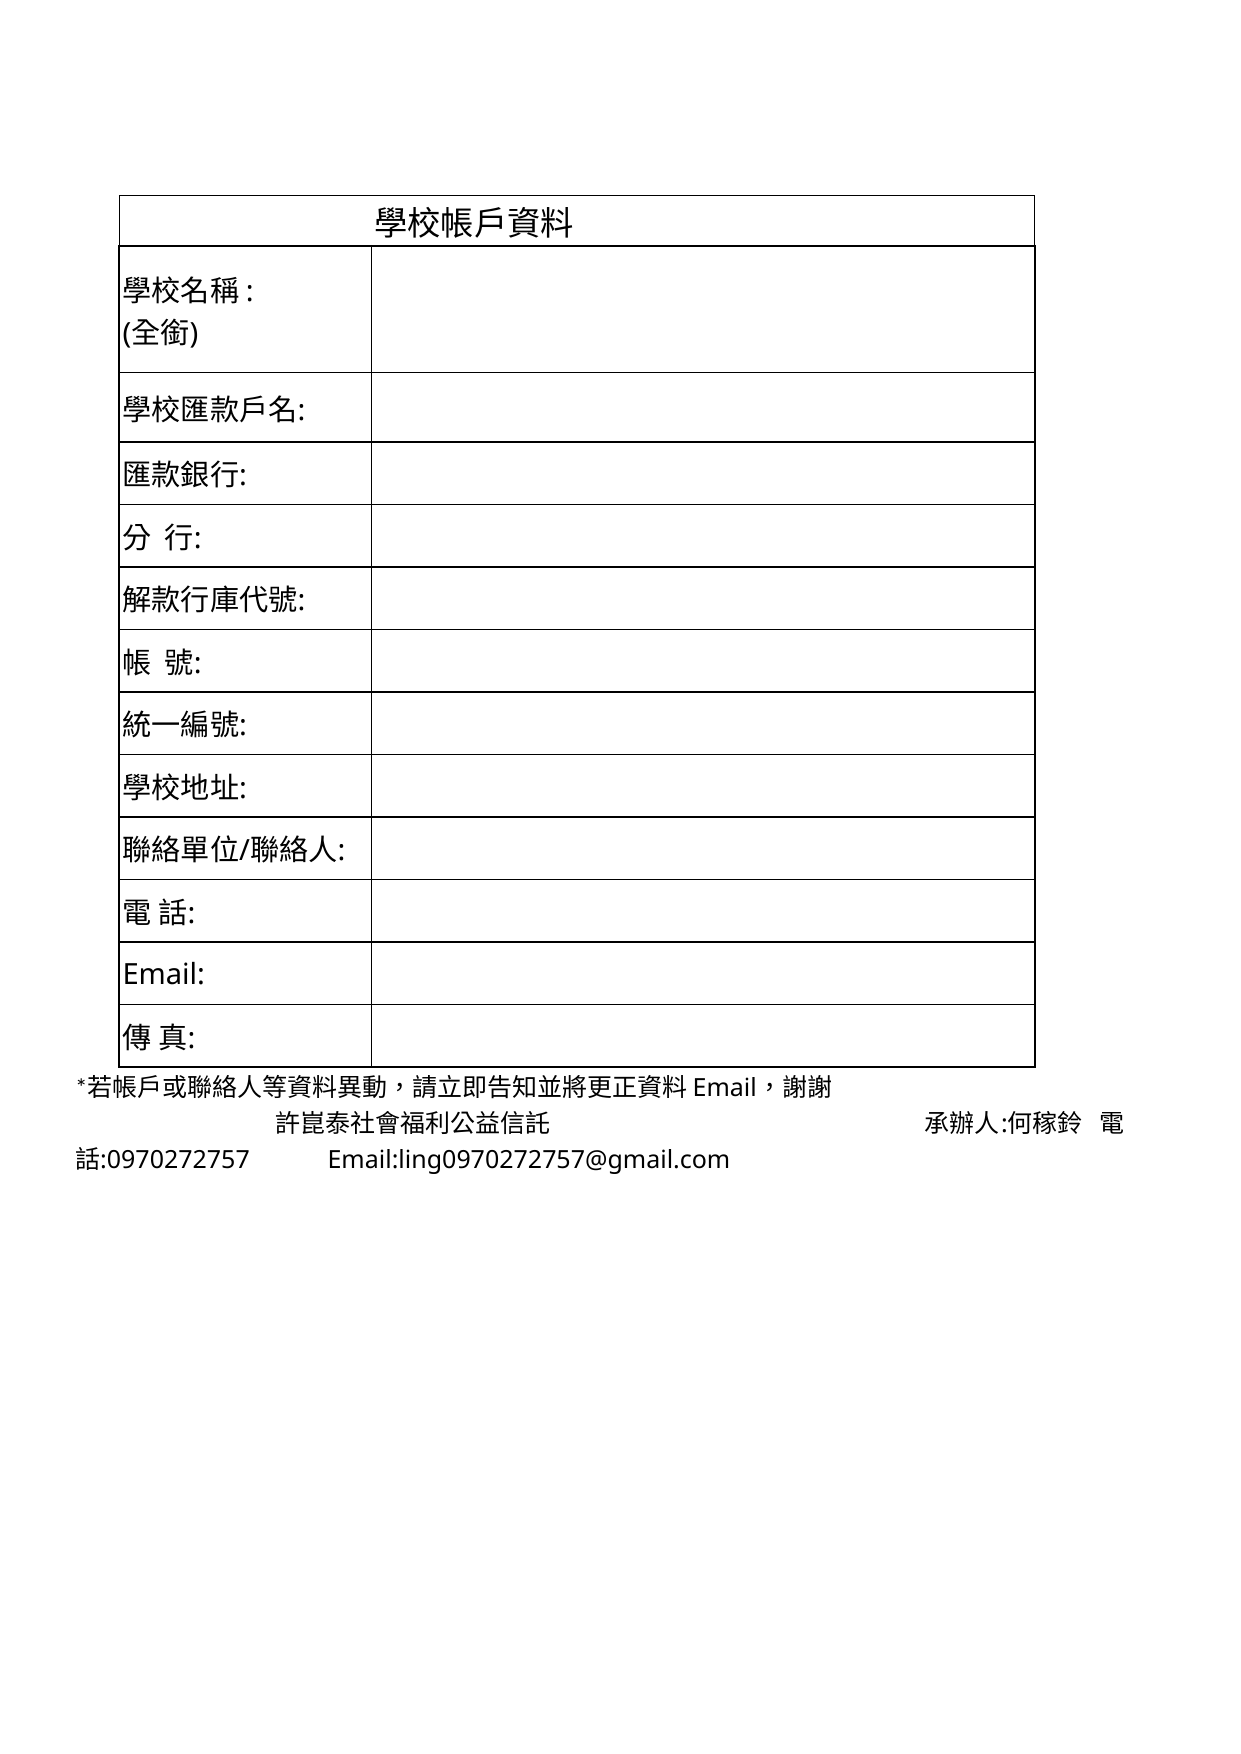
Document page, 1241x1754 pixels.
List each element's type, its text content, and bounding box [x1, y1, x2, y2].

table_cell [1036, 504, 1045, 566]
table_cell [372, 630, 1034, 691]
table_cell [1036, 754, 1045, 816]
table_cell [372, 505, 1034, 566]
table_cell [372, 1005, 1034, 1066]
table_cell 統一編號: [120, 693, 371, 754]
table_cell [372, 568, 1034, 629]
table_cell [372, 880, 1034, 941]
table_cell [372, 247, 1034, 372]
table_cell [372, 443, 1034, 504]
table_cell [1036, 372, 1045, 441]
table_cell 聯絡單位/聯絡人: [120, 818, 371, 879]
table_cell [1036, 941, 1045, 1004]
table_header [120, 196, 371, 245]
table_cell [372, 943, 1034, 1004]
table_cell [1036, 629, 1045, 691]
table_cell [1036, 1004, 1045, 1066]
table_cell 電 話: [120, 880, 371, 941]
table_header 學校帳戶資料 [371, 196, 1034, 245]
table_cell 學校匯款戶名: [120, 373, 371, 441]
table_cell [1036, 566, 1045, 629]
table_cell 解款行庫代號: [120, 568, 371, 629]
text *若帳戶或聯絡人等資料異動，請立即告知並將更正資料Email，謝謝 [75, 1067, 1165, 1104]
table_cell [1036, 816, 1045, 879]
table_header [1035, 195, 1045, 245]
table_cell [372, 818, 1034, 879]
table_cell 帳 號: [120, 630, 371, 691]
table_cell [1036, 245, 1045, 372]
table_cell [1036, 441, 1045, 504]
table_cell Email: [120, 943, 371, 1004]
table_cell 匯款銀行: [120, 443, 371, 504]
table_cell [372, 693, 1034, 754]
table_cell 學校名稱 : (全銜) [120, 247, 371, 372]
table_cell [372, 373, 1034, 441]
table_cell 傳 真: [120, 1005, 371, 1066]
text 許崑泰社會福利公益信託 承辦人:何稼鈴 電話:0970272757 Email:ling0970272757@gmail.com [75, 1104, 1165, 1176]
table_cell [1036, 879, 1045, 941]
table_cell 學校地址: [120, 755, 371, 816]
table_cell [1036, 691, 1045, 754]
table_cell [372, 755, 1034, 816]
table_cell 分 行: [120, 505, 371, 566]
